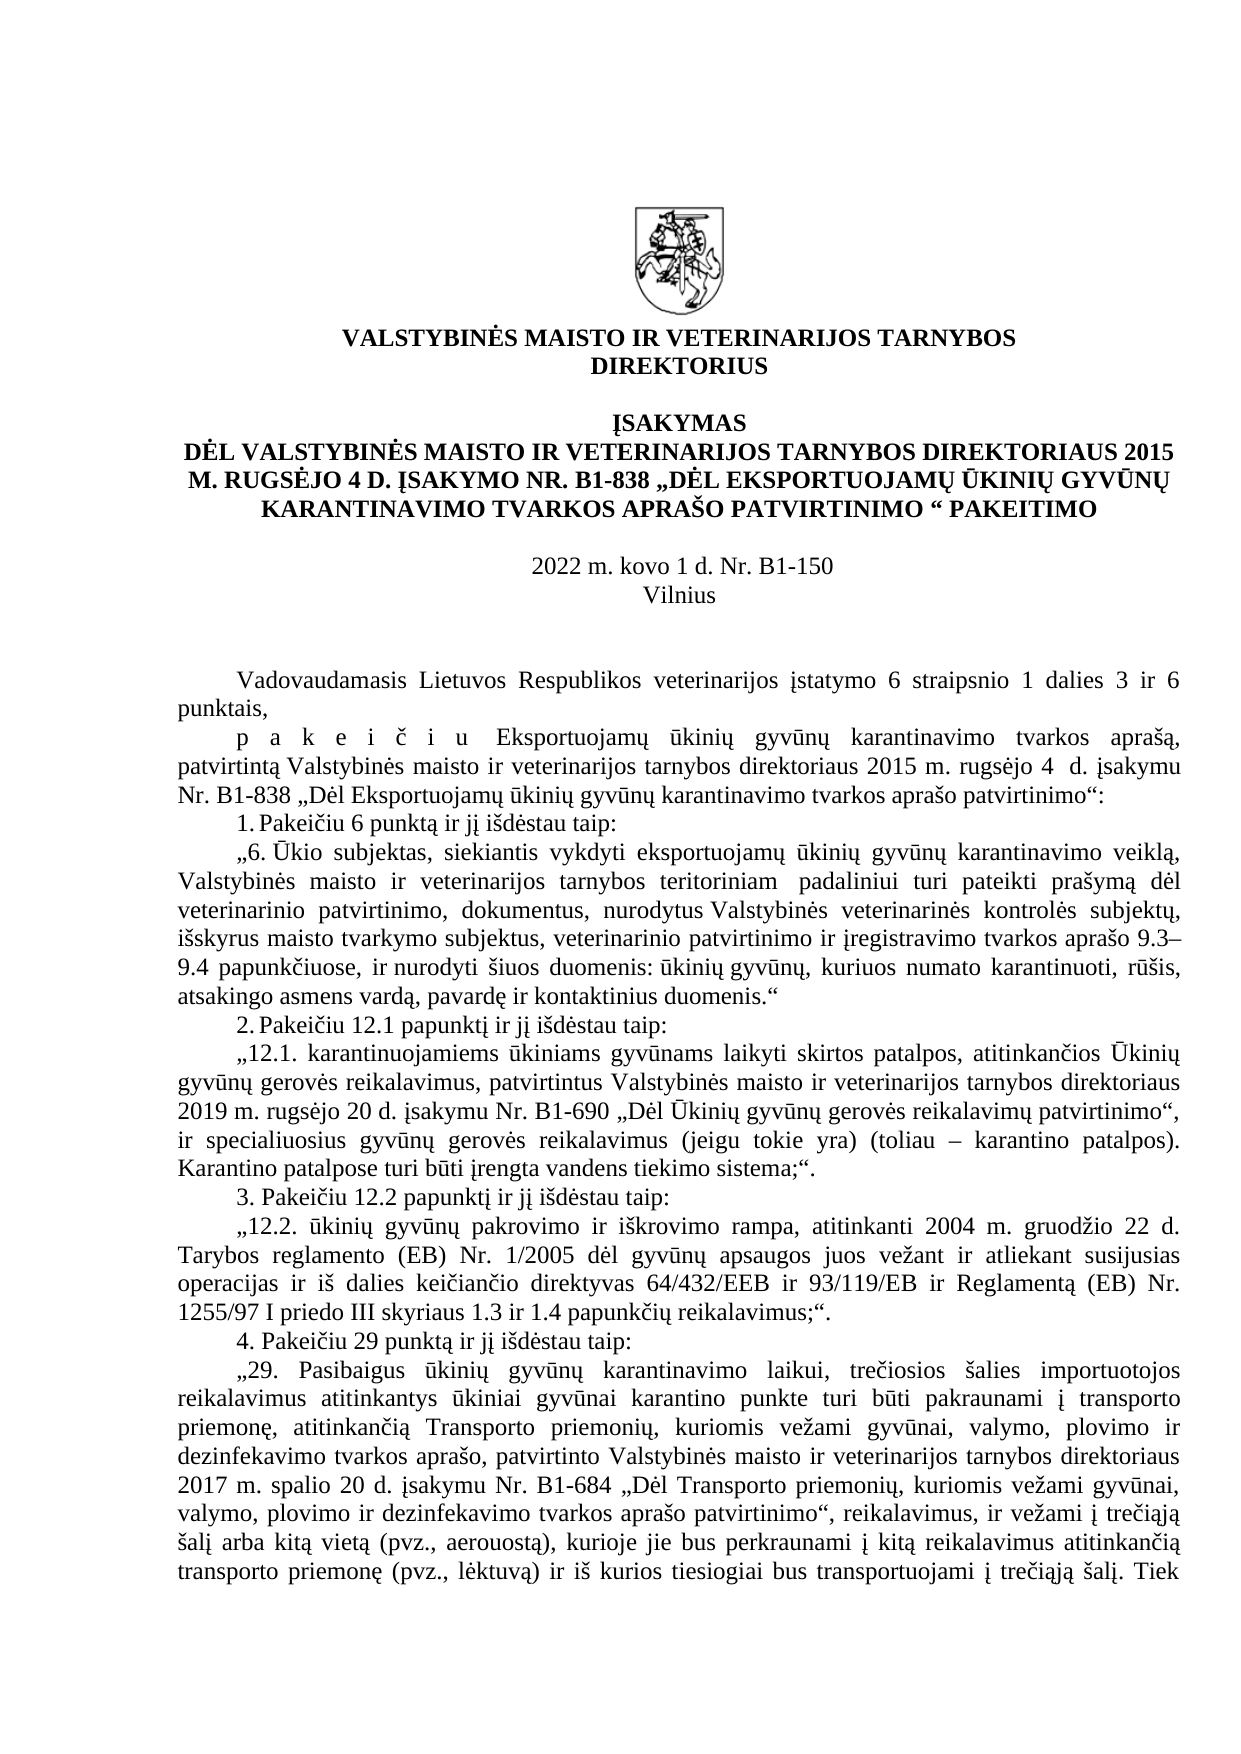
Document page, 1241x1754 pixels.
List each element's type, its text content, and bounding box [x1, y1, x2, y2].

text DIREKTORIUS [177, 351, 1181, 380]
text Vilnius [177, 580, 1181, 609]
text Vadovaudamasis Lietuvos Respublikos veterinarijos įstatymo 6 straipsnio 1 dalies 3 ir 6 punktais, [177, 665, 1181, 722]
text „6. Ūkio subjektas, siekiantis vykdyti eksportuojamų ūkinių gyvūnų karantinavimo veiklą, Valstybinės maisto ir veterinarijos tarnybos teritoriniam padaliniui turi pateikti prašymą dėl veterinarinio patvirtinimo, dokumentus, nurodytus Valstybinės veterinarinės kontrolės subjektų, išskyrus maisto tvarkymo subjektus, veterinarinio patvirtinimo ir įregistravimo tvarkos aprašo 9.3–9.4 papunkčiuose, ir nurodyti šiuos duomenis: ūkinių gyvūnų, kuriuos numato karantinuoti, rūšis, atsakingo asmens vardą, pavardę ir kontaktinius duomenis.“ [177, 837, 1181, 1010]
text DĖL VALSTYBINĖS MAISTO IR VETERINARIJOS TARNYBOS DIREKTORIAUS 2015 M. RUGSĖJO 4 D. ĮSAKYMO NR. B1-838 „DĖL EKSPORTUOJAMŲ ŪKINIŲ GYVŪNŲ KARANTINAVIMO TVARKOS APRAŠO PATVIRTINIMO “ PAKEITIMO [177, 437, 1181, 523]
text „12.1. karantinuojamiems ūkiniams gyvūnams laikyti skirtos patalpos, atitinkančios Ūkinių gyvūnų gerovės reikalavimus, patvirtintus Valstybinės maisto ir veterinarijos tarnybos direktoriaus 2019 m. rugsėjo 20 d. įsakymu Nr. B1-690 „Dėl Ūkinių gyvūnų gerovės reikalavimų patvirtinimo“, ir specialiuosius gyvūnų gerovės reikalavimus (jeigu tokie yra) (toliau – karantino patalpos). Karantino patalpose turi būti įrengta vandens tiekimo sistema;“. [177, 1038, 1181, 1182]
text 4. Pakeičiu 29 punktą ir jį išdėstau taip: [177, 1326, 1181, 1355]
text 2. Pakeičiu 12.1 papunktį ir jį išdėstau taip: [236, 1010, 1181, 1038]
text 1. Pakeičiu 6 punktą ir jį išdėstau taip: [177, 808, 1181, 837]
text „29. Pasibaigus ūkinių gyvūnų karantinavimo laikui, trečiosios šalies importuotojos reikalavimus atitinkantys ūkiniai gyvūnai karantino punkte turi būti pakraunami į transporto priemonę, atitinkančią Transporto priemonių, kuriomis vežami gyvūnai, valymo, plovimo ir dezinfekavimo tvarkos aprašo, patvirtinto Valstybinės maisto ir veterinarijos tarnybos direktoriaus 2017 m. spalio 20 d. įsakymu Nr. B1-684 „Dėl Transporto priemonių, kuriomis vežami gyvūnai, valymo, plovimo ir dezinfekavimo tvarkos aprašo patvirtinimo“, reikalavimus, ir vežami į trečiąją šalį arba kitą vietą (pvz., aerouostą), kurioje jie bus perkraunami į kitą reikalavimus atitinkančią transporto priemonę (pvz., lėktuvą) ir iš kurios tiesiogiai bus transportuojami į trečiąją šalį. Tiek [177, 1355, 1181, 1585]
text ĮSAKYMAS [177, 408, 1181, 437]
text 2022 m. kovo 1 d. Nr. B1-150 [177, 551, 1181, 580]
text „12.2. ūkinių gyvūnų pakrovimo ir iškrovimo rampa, atitinkanti 2004 m. gruodžio 22 d. Tarybos reglamento (EB) Nr. 1/2005 dėl gyvūnų apsaugos juos vežant ir atliekant susijusias operacijas ir iš dalies keičiančio direktyvas 64/432/EEB ir 93/119/EB ir Reglamentą (EB) Nr. 1255/97 I priedo III skyriaus 1.3 ir 1.4 papunkčių reikalavimus;“. [177, 1211, 1181, 1326]
text 3. Pakeičiu 12.2 papunktį ir jį išdėstau taip: [177, 1182, 1181, 1211]
text p a k e i č i u Eksportuojamų ūkinių gyvūnų karantinavimo tvarkos aprašą, patvirtintą Valstybinės maisto ir veterinarijos tarnybos direktoriaus 2015 m. rugsėjo 4 d. įsakymu Nr. B1-838 „Dėl Eksportuojamų ūkinių gyvūnų karantinavimo tvarkos aprašo patvirtinimo“: [177, 722, 1181, 808]
text VALSTYBINĖS MAISTO IR VETERINARIJOS TARNYBOS [177, 323, 1181, 351]
